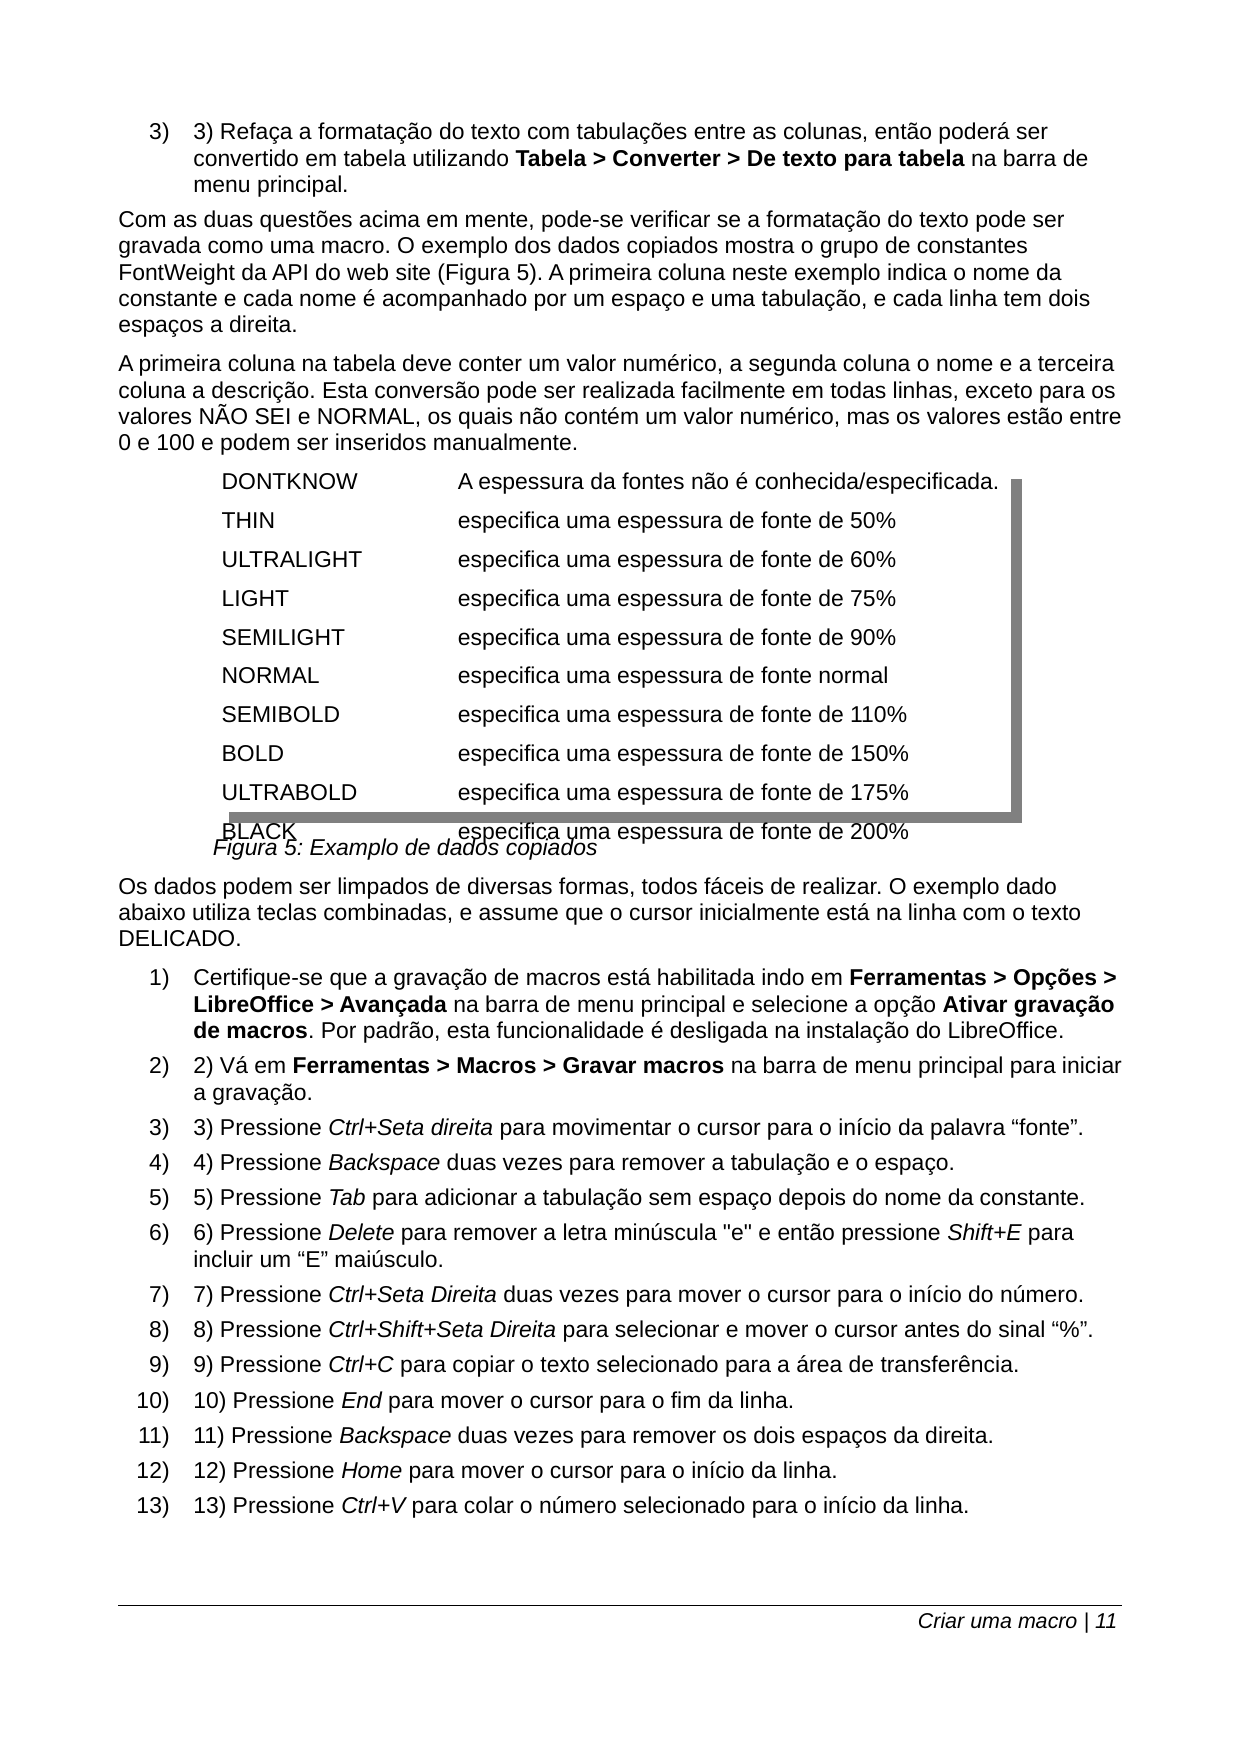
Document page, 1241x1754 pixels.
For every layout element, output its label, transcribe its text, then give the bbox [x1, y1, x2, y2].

table_cell BOLD [221, 740, 458, 779]
list Certifique-se que a gravação de macros está habilitada indo em Ferramentas > Opções > LibreOffice > Avançada na barra de menu principal e selecione a opção Ativar gravação de macros. Por padrão, esta funcionalidade é desligada na instalação do LibreOffice. [169, 964, 1122, 1043]
table_cell SEMIBOLD [221, 701, 458, 740]
list 5) Pressione Tab para adicionar a tabulação sem espaço depois do nome da constante. [169, 1184, 1122, 1211]
list 3) Refaça a formatação do texto com tabulações entre as colunas, então poderá ser convertido em tabela utilizando Tabela > Converter > De texto para tabela na barra de menu principal. [169, 118, 1122, 197]
table_cell especifica uma espessura de fonte de 50% [458, 507, 1008, 546]
list 3) Pressione Ctrl+Seta direita para movimentar o cursor para o início da palavra “fonte”. [169, 1114, 1122, 1140]
table_cell THIN [221, 507, 458, 546]
list 9) Pressione Ctrl+C para copiar o texto selecionado para a área de transferência. [169, 1351, 1122, 1378]
table_cell especifica uma espessura de fonte de 150% [458, 740, 1008, 779]
table_header A espessura da fontes não é conhecida/especificada. [458, 468, 1008, 507]
list 8) Pressione Ctrl+Shift+Seta Direita para selecionar e mover o cursor antes do sinal “%”. [169, 1316, 1122, 1342]
table_cell especifica uma espessura de fonte de 60% [458, 546, 1008, 585]
table_cell especifica uma espessura de fonte de 110% [458, 701, 1008, 740]
list 7) Pressione Ctrl+Seta Direita duas vezes para mover o cursor para o início do número. [169, 1281, 1122, 1307]
text Os dados podem ser limpados de diversas formas, todos fáceis de realizar. O exemplo dado abaixo utiliza teclas combinadas, e assume que o cursor inicialmente está na linha com o texto DELICADO. [118, 873, 1122, 952]
table_cell ULTRABOLD [221, 779, 458, 818]
table_cell especifica uma espessura de fonte de 90% [458, 624, 1008, 662]
text A primeira coluna na tabela deve conter um valor numérico, a segunda coluna o nome e a terceira coluna a descrição. Esta conversão pode ser realizada facilmente em todas linhas, exceto para os valores NÃO SEI e NORMAL, os quais não contém um valor numérico, mas os valores estão entre 0 e 100 e podem ser inseridos manualmente. [118, 350, 1122, 456]
table_cell NORMAL [221, 663, 458, 701]
table_cell SEMILIGHT [221, 624, 458, 662]
table_header DONTKNOW [221, 468, 458, 507]
list 6) Pressione Delete para remover a letra minúscula "e" e então pressione Shift+E para incluir um “E” maiúsculo. [169, 1219, 1122, 1272]
text Figura 5: Examplo de dados copiados [213, 834, 1028, 861]
list 2) Vá em Ferramentas > Macros > Gravar macros na barra de menu principal para iniciar a gravação. [169, 1052, 1122, 1105]
list 12) Pressione Home para mover o cursor para o início da linha. [169, 1457, 1122, 1483]
table_cell especifica uma espessura de fonte de 175% [458, 779, 1008, 812]
list 10) Pressione End para mover o cursor para o fim da linha. [169, 1387, 1122, 1413]
text Com as duas questões acima em mente, pode-se verificar se a formatação do texto pode ser gravada como uma macro. O exemplo dos dados copiados mostra o grupo de constantes FontWeight da API do web site (Figura 5). A primeira coluna neste exemplo indica o nome da constante e cada nome é acompanhado por um espaço e uma tabulação, e cada linha tem dois espaços a direita. [118, 206, 1122, 338]
table_cell LIGHT [221, 585, 458, 624]
list 4) Pressione Backspace duas vezes para remover a tabulação e o espaço. [169, 1149, 1122, 1175]
table_cell especifica uma espessura de fonte normal [458, 663, 1008, 701]
list 13) Pressione Ctrl+V para colar o número selecionado para o início da linha. [169, 1492, 1122, 1518]
table_cell ULTRALIGHT [221, 546, 458, 585]
list 11) Pressione Backspace duas vezes para remover os dois espaços da direita. [169, 1422, 1122, 1448]
table_cell especifica uma espessura de fonte de 75% [458, 585, 1008, 624]
